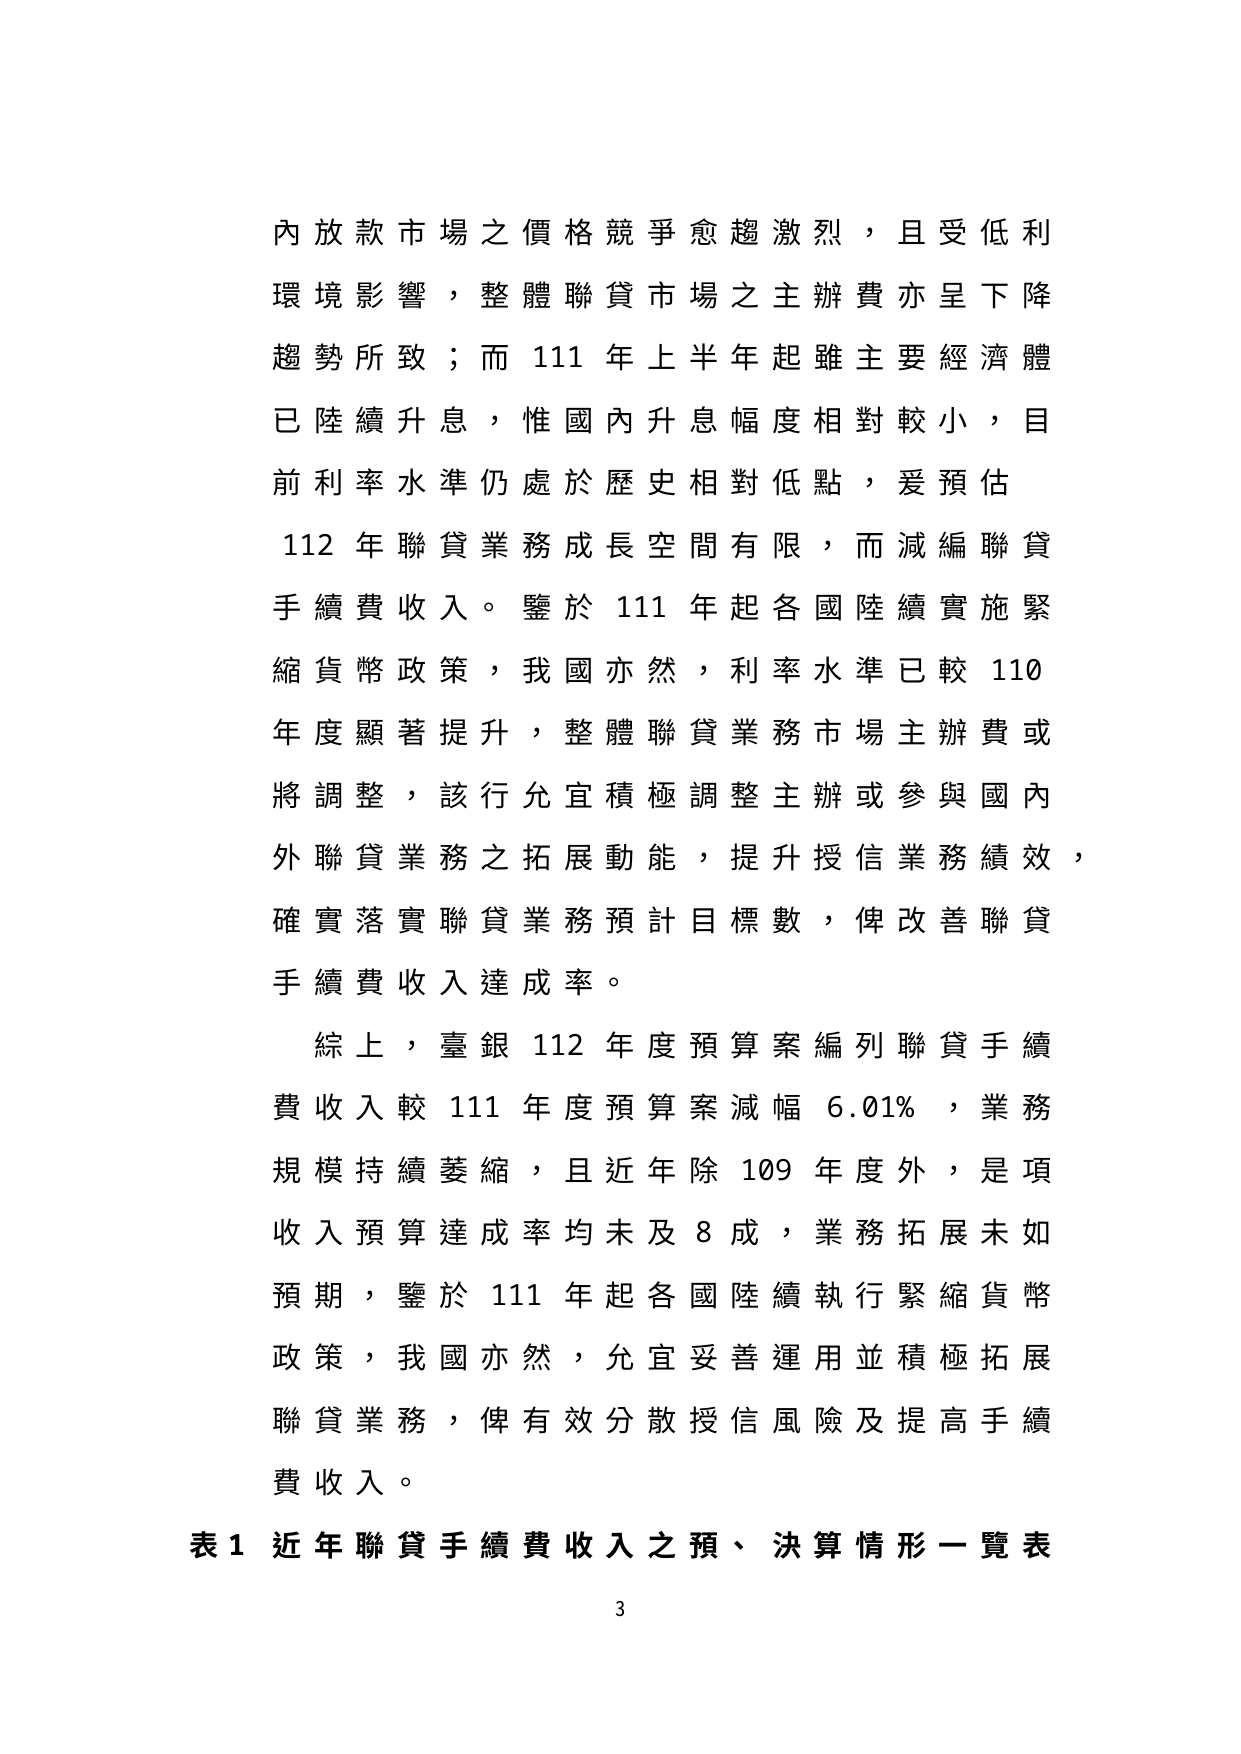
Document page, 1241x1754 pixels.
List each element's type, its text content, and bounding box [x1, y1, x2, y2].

text 表1 近年聯貸手續費收入之預、決算情形一覽表 [183, 1502, 1058, 1564]
text 據該行112年度經營策略之一為「強化行銷動能，拓展雙翅膀業務」，工作項目之一為爭取主辦或參與國內外聯合授信業務，以分散授信風險，提升授信業績及增裕手續費收入。又參據該行近年度聯貸手續費收入之預、決算情形(詳表1)，預算數由108年度4.81億元逐漸減至112年度3.96億元，減幅16.67%，業務目標數漸趨萎縮，業務拓展難謂良善。108年度至110年度聯貸手續費收入決算數介於3.09億元至4.03億元之間，差異頗大，而預算達成率除109年度外，均未及8成，整體業務收入未如預期。該行說明，110年度係因本國及世界各主要經濟體均持續實施寬鬆貨幣政策，市場資金氾濫，致國內放款市場之價格競爭愈趨激烈，且受低利環境影響，整體聯貸市場之主辦費亦呈下降趨勢所致；而111年上半年起雖主要經濟體已陸續升息，惟國內升息幅度相對較小，目前利率水準仍處於歷史相對低點，爰預估112年聯貸業務成長空間有限，而減編聯貸手續費收入。鑒於111年起各國陸續實施緊縮貨幣政策，我國亦然，利率水準已較110年度顯著提升，整體聯貸業務市場主辦費或將調整，該行允宜積極調整主辦或參與國內外聯貸業務之拓展動能，提升授信業務績效，確實落實聯貸業務預計目標數，俾改善聯貸手續費收入達成率。 [242, 189, 1058, 1002]
text 綜上，臺銀112年度預算案編列聯貸手續費收入較111年度預算案減幅6.01%，業務規模持續萎縮，且近年除109年度外，是項收入預算達成率均未及8成，業務拓展未如預期，鑒於111年起各國陸續執行緊縮貨幣政策，我國亦然，允宜妥善運用並積極拓展聯貸業務，俾有效分散授信風險及提高手續費收入。 [242, 1002, 1058, 1502]
